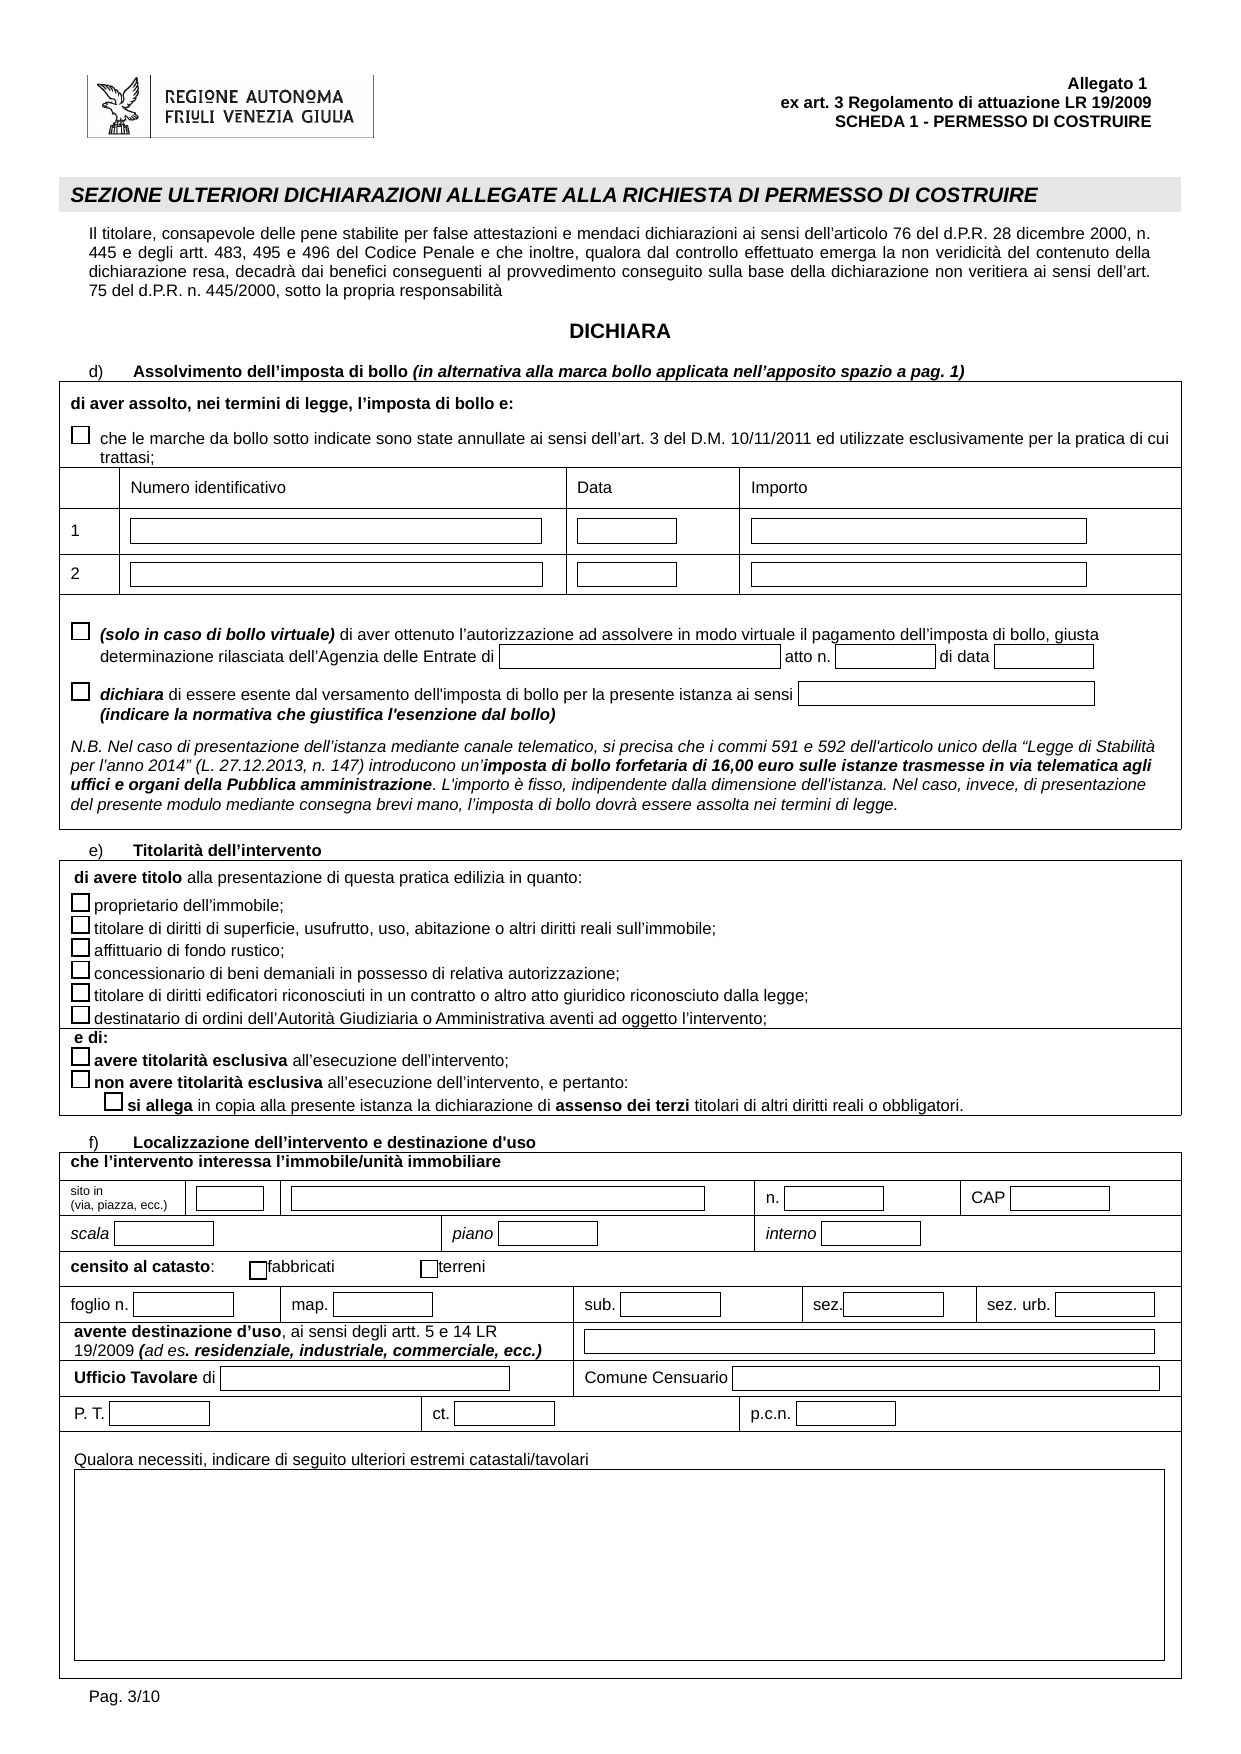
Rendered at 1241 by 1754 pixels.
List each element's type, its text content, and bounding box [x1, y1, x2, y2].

table_cell 2 [60, 555, 119, 594]
table_cell avente destinazione d’uso, ai sensi degli artt. 5 e 14 LR 19/2009 (ad es. residenziale, industriale, commerciale, ecc.) [60, 1323, 573, 1360]
text e) Titolarità dell’intervento [88, 840, 1152, 859]
table_cell interno [755, 1216, 1181, 1251]
text f) Localizzazione dell’intervento e destinazione d'uso [88, 1132, 1152, 1152]
table_cell censito al catasto: fabbricati terreni [60, 1252, 1181, 1286]
subtitle DICHIARA [88, 319, 1152, 343]
table_cell Ufficio Tavolare di [60, 1361, 573, 1396]
table_cell [120, 509, 566, 553]
table_cell Comune Censuario [574, 1361, 1181, 1396]
table_cell P. T. [60, 1397, 421, 1431]
table_cell [740, 555, 1181, 594]
table_cell [120, 555, 566, 594]
table_cell Numero identificativo [120, 468, 566, 508]
table_cell [281, 1181, 754, 1215]
table_cell [186, 1181, 280, 1215]
table_cell Importo [740, 468, 1181, 508]
table_cell foglio n. [60, 1287, 280, 1322]
table_cell Data [567, 468, 739, 508]
table_cell [60, 468, 119, 508]
table_cell sito in (via, piazza, ecc.) [60, 1181, 185, 1215]
table_cell e di: avere titolarità esclusiva all’esecuzione dell’intervento; non avere titolarità esclusiva all’esecuzione dell’intervento, e pertanto: si allega in copia alla presente istanza la dichiarazione di assenso dei terzi titolari di altri diritti reali o obbligatori. [60, 1029, 1181, 1114]
table_cell piano [442, 1216, 754, 1251]
table_cell [574, 1323, 1181, 1360]
table_header di aver assolto, nei termini di legge, l’imposta di bollo e: che le marche da bollo sotto indicate sono state annullate ai sensi dell’art. 3 del D.M. 10/11/2011 ed utilizzate esclusivamente per la pratica di cui trattasi; [60, 382, 1181, 467]
table_cell n. [755, 1181, 960, 1215]
table_cell sez. urb. [977, 1287, 1181, 1322]
text d) Assolvimento dell’imposta di bollo (in alternativa alla marca bollo applicata nell’apposito spazio a pag. 1) [88, 362, 1152, 381]
table_cell p.c.n. [740, 1397, 1181, 1431]
table_cell [740, 509, 1181, 553]
text Il titolare, consapevole delle pene stabilite per false attestazioni e mendaci dichiarazioni ai sensi dell’articolo 76 del d.P.R. 28 dicembre 2000, n. 445 e degli artt. 483, 495 e 496 del Codice Penale e che inoltre, qualora dal controllo effettuato emerga la non veridicità del contenuto della dichiarazione resa, decadrà dai benefici conseguenti al provvedimento conseguito sulla base della dichiarazione non veritiera ai sensi dell’art. 75 del d.P.R. n. 445/2000, sotto la propria responsabilità [88, 224, 1152, 300]
table_cell 1 [60, 509, 119, 553]
table_header SEZIONE ULTERIORI DICHIARAZIONI ALLEGATE ALLA RICHIESTA DI PERMESSO DI COSTRUIRE [59, 177, 1181, 212]
table_cell scala [60, 1216, 441, 1251]
table_header che l’intervento interessa l’immobile/unità immobiliare [60, 1153, 1181, 1180]
table_cell [567, 509, 739, 553]
table_cell CAP [961, 1181, 1181, 1215]
table_cell Qualora necessiti, indicare di seguito ulteriori estremi catastali/tavolari [60, 1432, 1181, 1678]
table_cell (solo in caso di bollo virtuale) di aver ottenuto l’autorizzazione ad assolvere in modo virtuale il pagamento dell’imposta di bollo, giusta determinazione rilasciata dell’Agenzia delle Entrate di atto n. di data dichiara di essere esente dal versamento dell'imposta di bollo per la presente istanza ai sensi (indicare la normativa che giustifica l'esenzione dal bollo) N.B. Nel caso di presentazione dell’istanza mediante canale telematico, si precisa che i commi 591 e 592 dell'articolo unico della “Legge di Stabilità per l’anno 2014” (L. 27.12.2013, n. 147) introducono un’imposta di bollo forfetaria di 16,00 euro sulle istanze trasmesse in via telematica agli uffici e organi della Pubblica amministrazione. L'importo è fisso, indipendente dalla dimensione dell'istanza. Nel caso, invece, di presentazione del presente modulo mediante consegna brevi mano, l’imposta di bollo dovrà essere assolta nei termini di legge. [60, 595, 1181, 828]
table_cell sub. [574, 1287, 802, 1322]
table_cell sez. [803, 1287, 976, 1322]
table_header di avere titolo alla presentazione di questa pratica edilizia in quanto: proprietario dell’immobile; titolare di diritti di superficie, usufrutto, uso, abitazione o altri diritti reali sull’immobile; affittuario di fondo rustico; concessionario di beni demaniali in possesso di relativa autorizzazione; titolare di diritti edificatori riconosciuti in un contratto o altro atto giuridico riconosciuto dalla legge; destinatario di ordini dell’Autorità Giudiziaria o Amministrativa aventi ad oggetto l’intervento; [60, 861, 1181, 1028]
table_cell [567, 555, 739, 594]
table_cell ct. [422, 1397, 739, 1431]
table_cell map. [281, 1287, 573, 1322]
